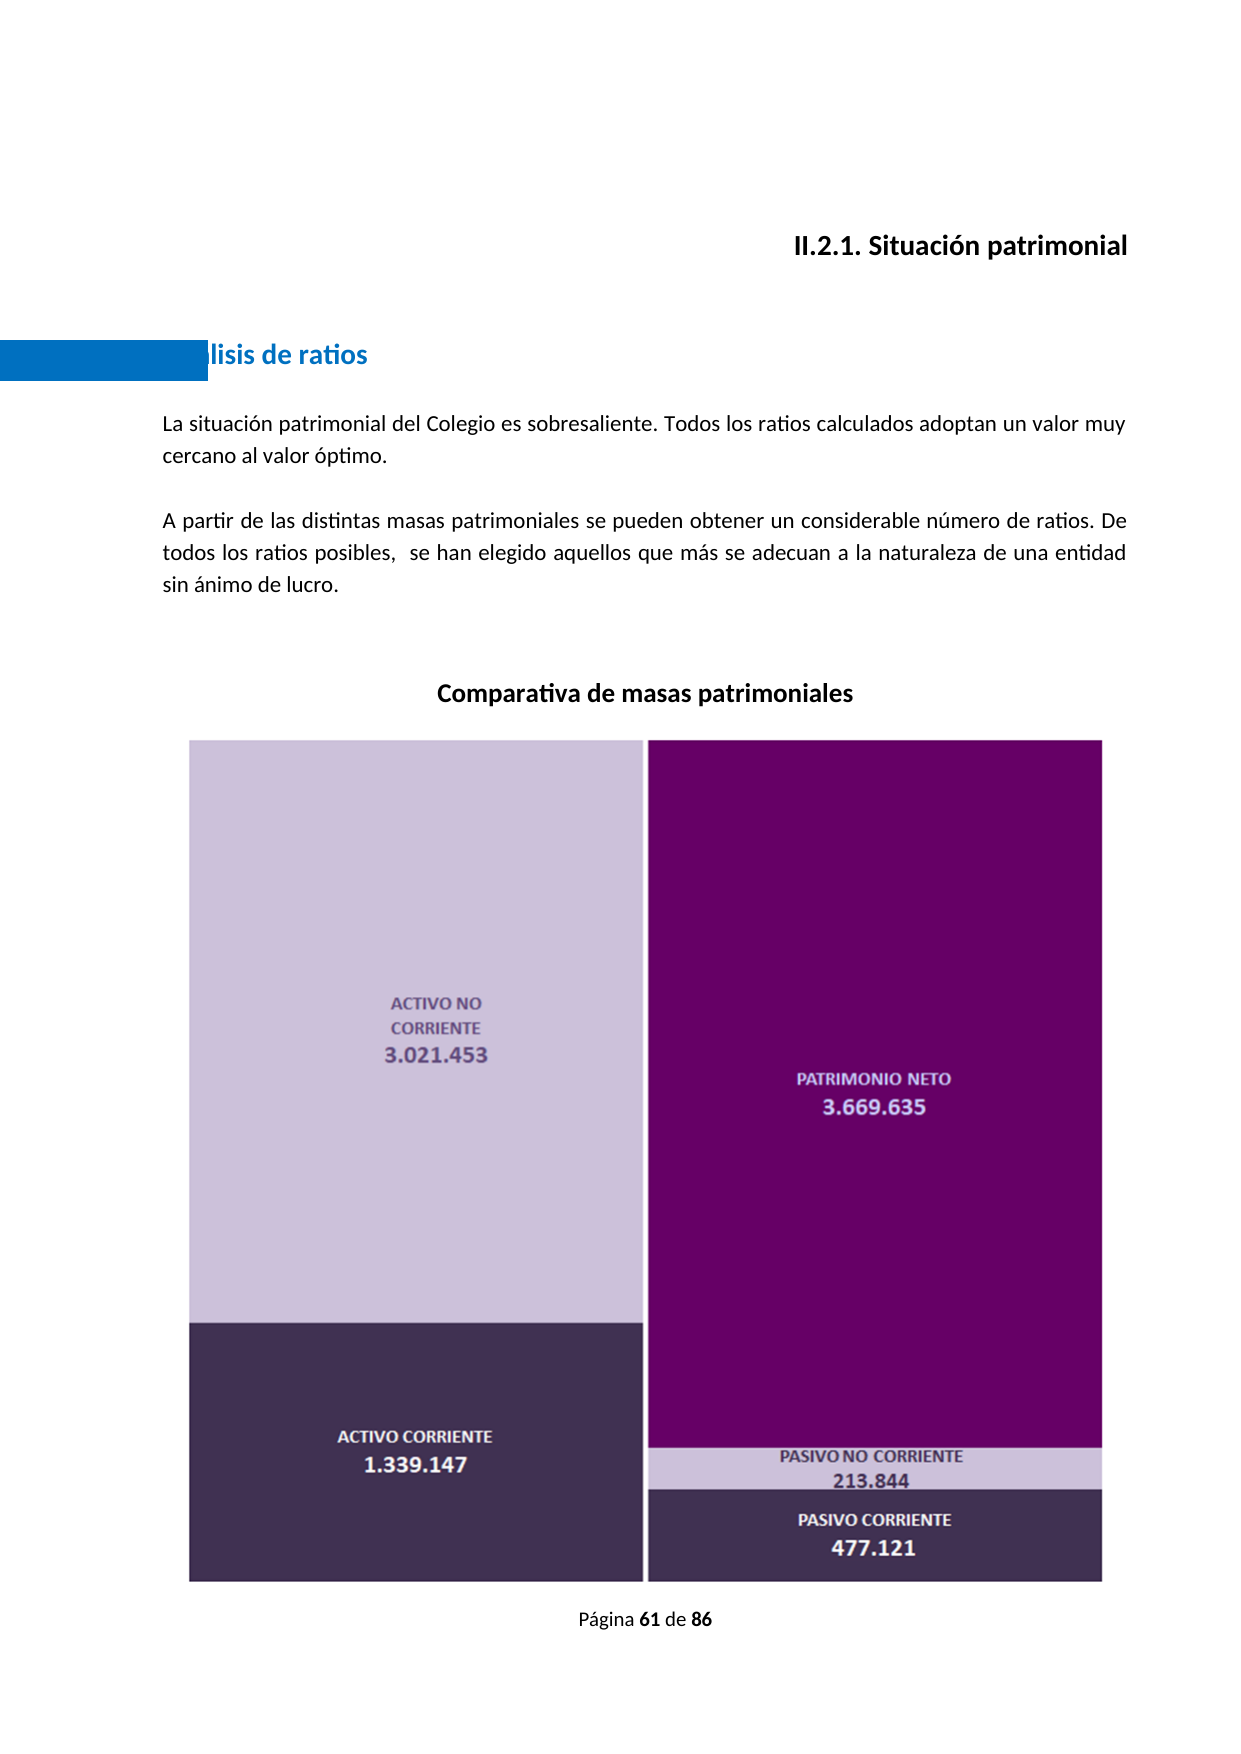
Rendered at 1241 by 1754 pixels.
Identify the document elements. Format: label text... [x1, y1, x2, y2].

text A partir de las distintas masas patrimoniales se pueden obtener un considerable número de ratios. De todos los ratios posibles, se han elegido aquellos que más se adecuan a la naturaleza de una entidad sin ánimo de lucro. [162, 506, 1128, 598]
text Análisis de ratios [162, 336, 1128, 372]
text Comparativa de masas patrimoniales [162, 676, 1128, 709]
text La situación patrimonial del Colegio es sobresaliente. Todos los ratios calculados adoptan un valor muy cercano al valor óptimo. [162, 409, 1128, 469]
text II.2.1. Situación patrimonial [162, 227, 1128, 263]
